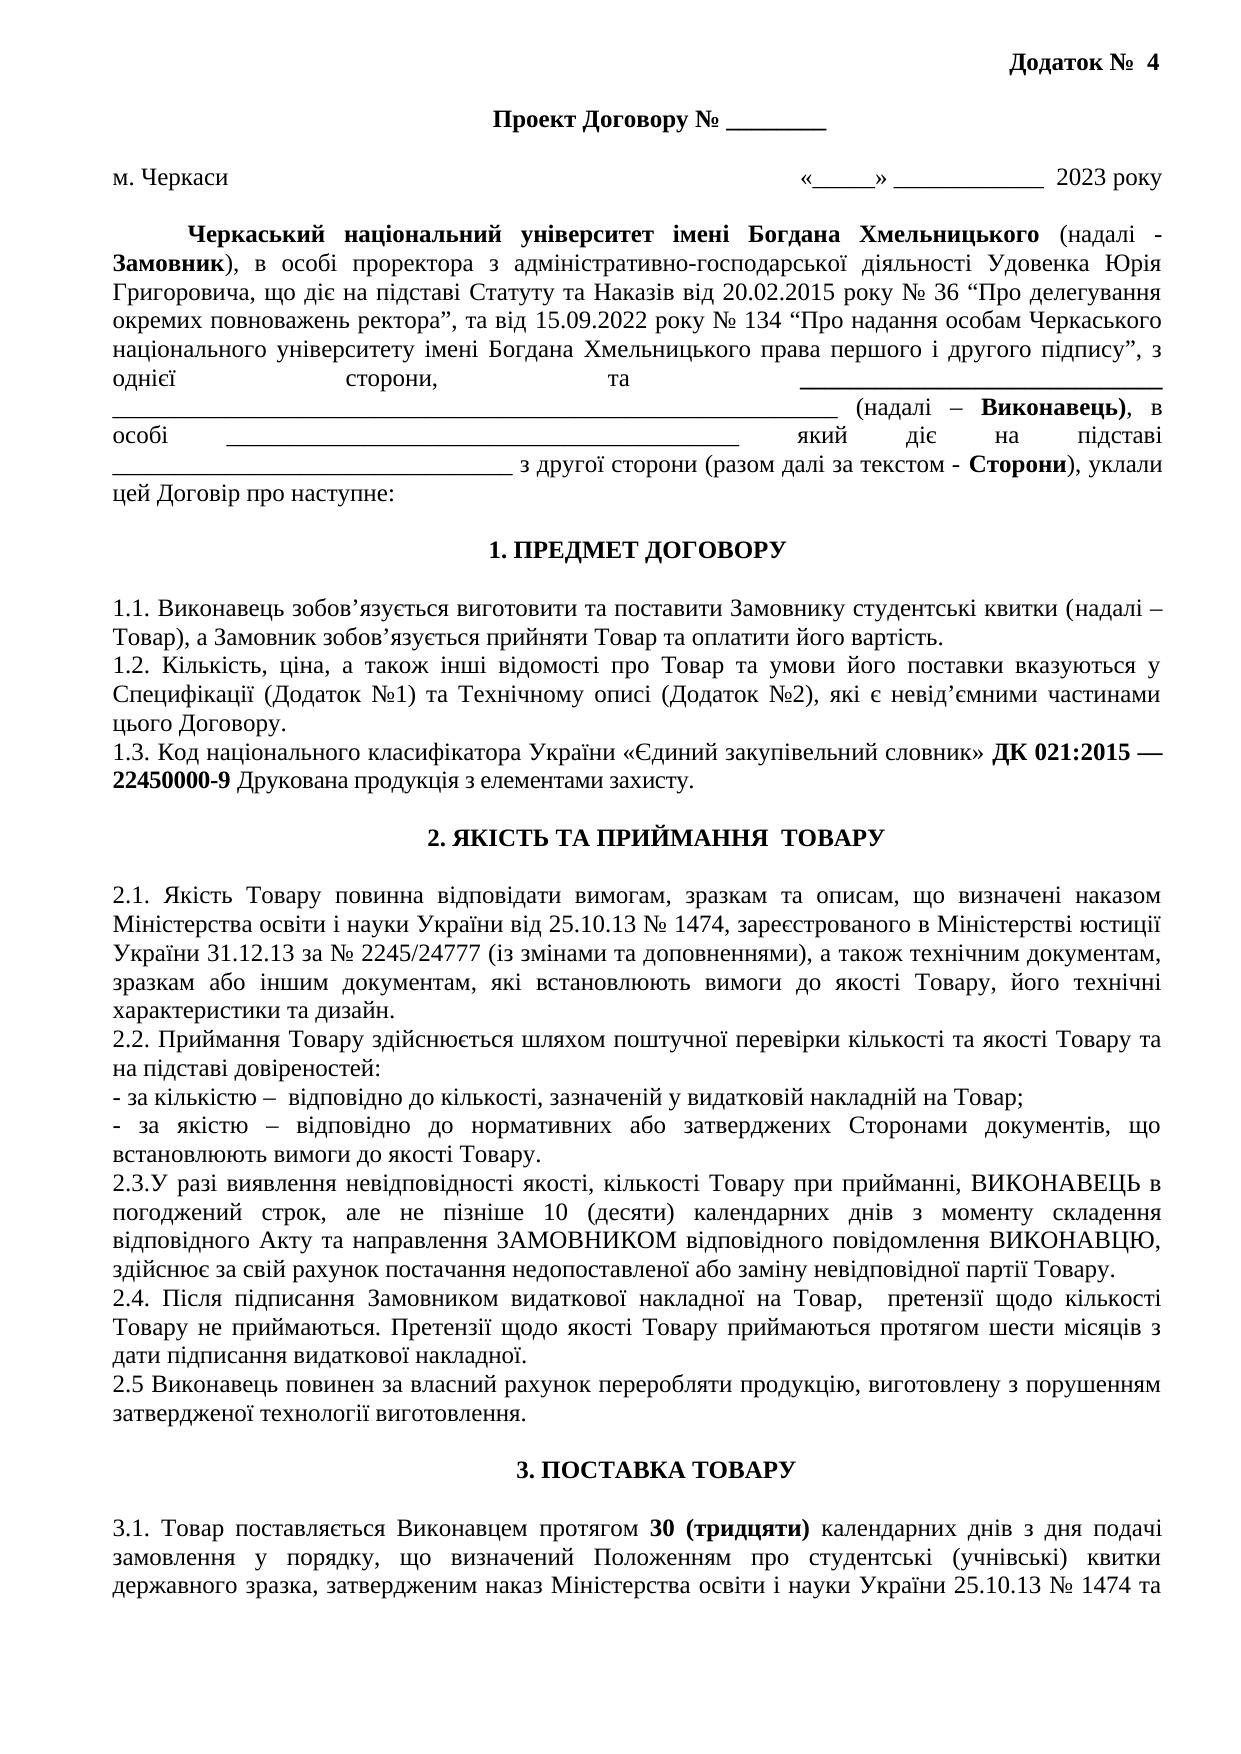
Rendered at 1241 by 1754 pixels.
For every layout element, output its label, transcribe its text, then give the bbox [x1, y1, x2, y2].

text 3.1. Товар поставляється Виконавцем протягом 30 (тридцяти) календарних днів з дня подачі замовлення у порядку, що визначений Положенням про студентські (учнівські) квитки державного зразка, затвердженим наказ Міністерства освіти і науки України 25.10.13 № 1474 та [112, 1513, 1162, 1599]
text 2.5 Виконавець повинен за власний рахунок переробляти продукцію, виготовлену з порушенням затвердженої технології виготовлення. [112, 1369, 1162, 1427]
text 2.3.У разі виявлення невідповідності якості, кількості Товару при прийманні, ВИКОНАВЕЦЬ в погоджений строк, але не пізніше 10 (десяти) календарних днів з моменту складення відповідного Акту та направлення ЗАМОВНИКОМ відповідного повідомлення ВИКОНАВЦЮ, здійснює за свій рахунок постачання недопоставленої або заміну невідповідної партії Товару. [112, 1168, 1162, 1283]
text 2.2. Приймання Товару здійснюється шляхом поштучної перевірки кількості та якості Товару та на підставі довіреностей: [112, 1024, 1162, 1082]
text 2.1. Якість Товару повинна відповідати вимогам, зразкам та описам, що визначені наказом Міністерства освіти і науки України від 25.10.13 № 1474, зареєстрованого в Міністерстві юстиції України 31.12.13 за № 2245/24777 (із змінами та доповненнями), а також технічним документам, зразкам або іншим документам, які встановлюють вимоги до якості Товару, його технічні характеристики та дизайн. [112, 881, 1162, 1024]
text Проект Договору № ________ [112, 104, 1162, 133]
text 1.2. Кількість, ціна, а також інші відомості про Товар та умови його поставки вказуються у Специфікації (Додаток №1) та Технічному описі (Додаток №2), які є невід’ємними частинами цього Договору. [112, 651, 1162, 737]
text 1. ПРЕДМЕТ ДОГОВОРУ [112, 536, 1162, 564]
text Черкаський національний університет імені Богдана Хмельницького (надалі - Замовник), в особі проректора з адміністративно-господарської діяльності Удовенка Юрія Григоровича, що діє на підставі Статуту та Наказів від 20.02.2015 року № 36 “Про делегування окремих повноважень ректора”, та від 15.09.2022 року № 134 “Про надання особам Черкаського національного університету імені Богдана Хмельницького права першого і другого підпису”, з однієї сторони, та _____________________________ __________________________________________________________ (надалі – Виконавець), в особі _________________________________________ який діє на підставі ________________________________ з другої сторони (разом далі за текстом - Сторони), уклали цей Договір про наступне: [112, 219, 1162, 507]
text 1.1. Виконавець зобов’язується виготовити та поставити Замовнику студентські квитки (надалі – Товар), а Замовник зобов’язується прийняти Товар та оплатити його вартість. [112, 593, 1162, 651]
text Додаток № 4 [112, 47, 1162, 76]
text - за якістю – відповідно до нормативних або затверджених Сторонами документів, що встановлюють вимоги до якості Товару. [112, 1111, 1162, 1168]
text 2. ЯКІСТЬ ТА ПРИЙМАННЯ ТОВАРУ [112, 823, 1162, 852]
text 2.4. Після підписання Замовником видаткової накладної на Товар, претензії щодо кількості Товару не приймаються. Претензії щодо якості Товару приймаються протягом шести місяців з дати підписання видаткової накладної. [112, 1283, 1162, 1369]
text - за кількістю – відповідно до кількості, зазначеній у видатковій накладній на Товар; [112, 1082, 1162, 1111]
text 3. ПОСТАВКА ТОВАРУ [112, 1456, 1162, 1484]
text 1.3. Код національного класифікатора України «Єдиний закупівельний словник» ДК 021:2015 — 22450000-9 Друкована продукція з елементами захисту. [112, 737, 1162, 794]
text м. Черкаси «_____» ____________ 2023 року [112, 162, 1162, 219]
